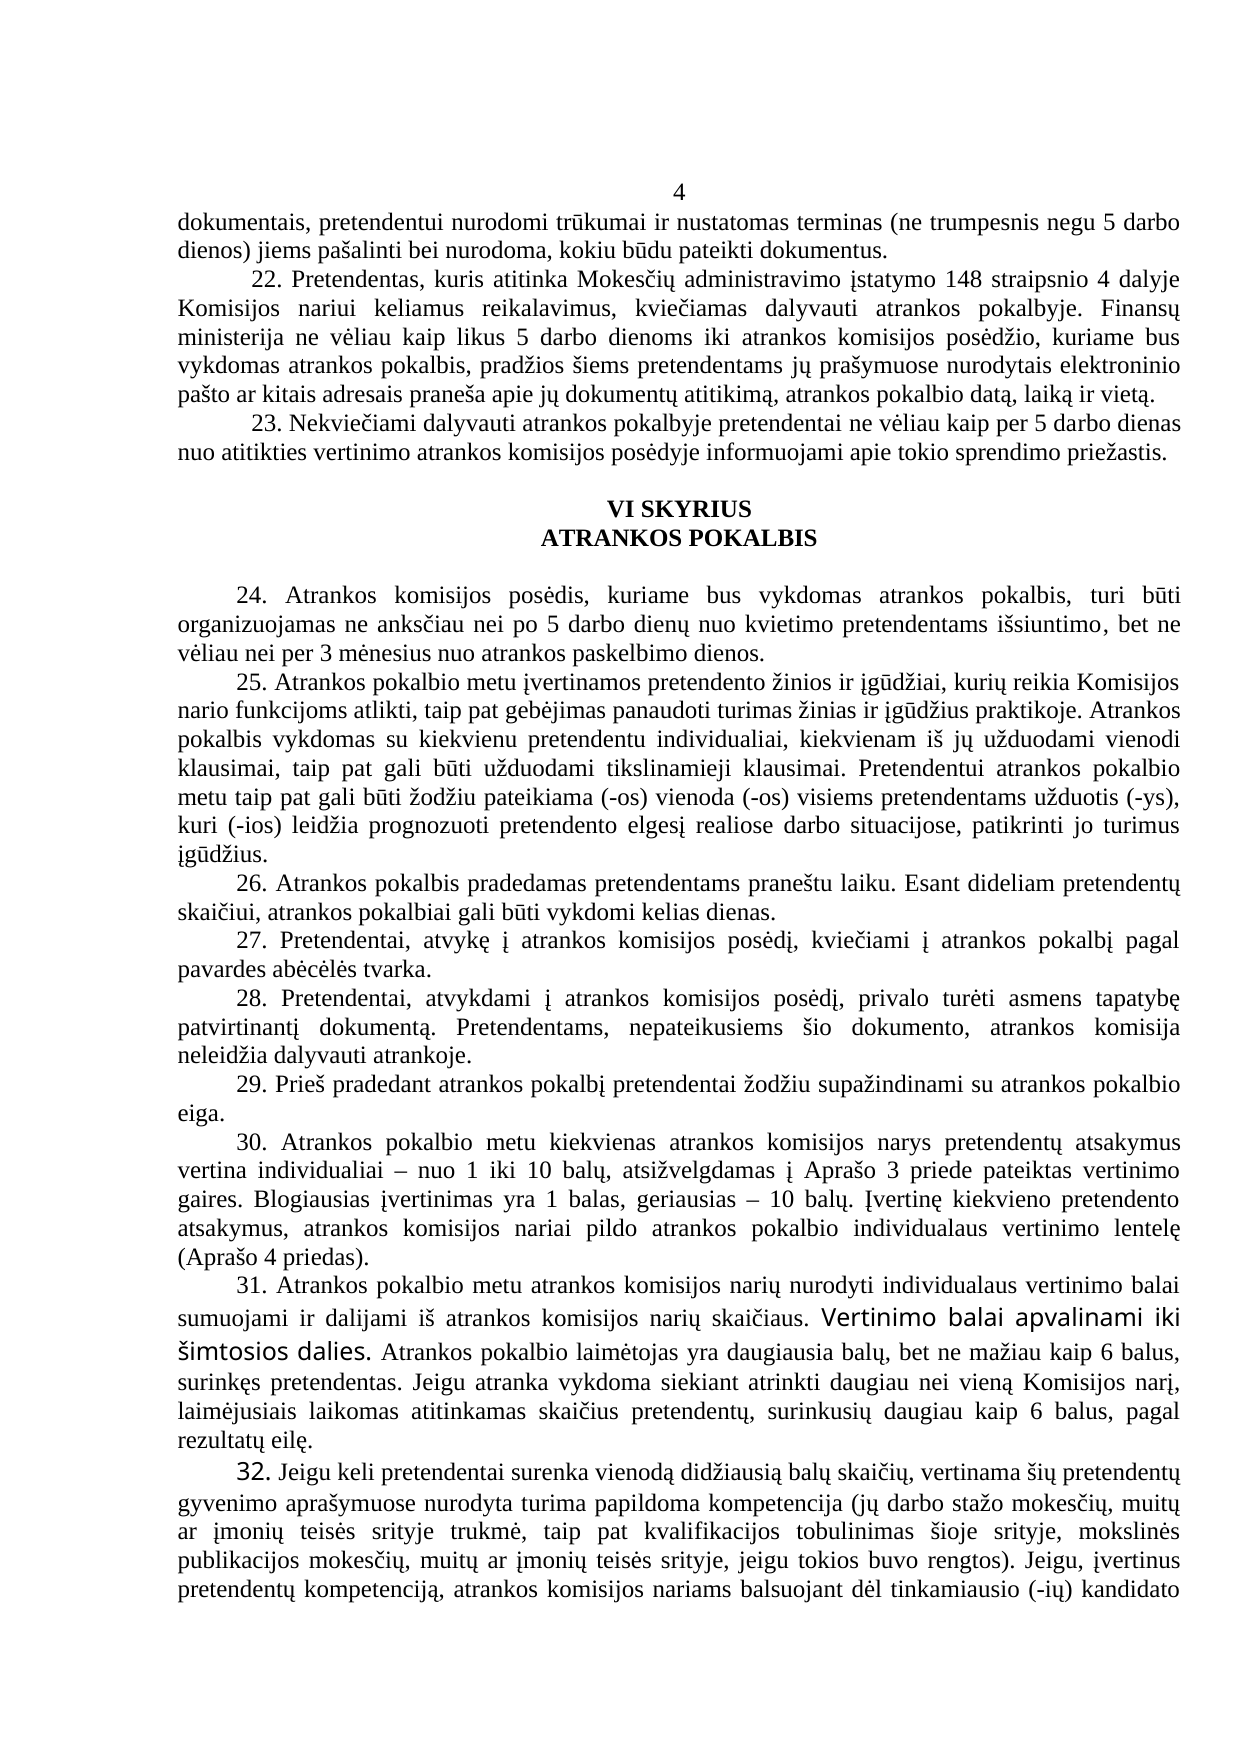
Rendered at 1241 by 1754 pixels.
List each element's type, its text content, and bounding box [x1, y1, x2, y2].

text 26. Atrankos pokalbis pradedamas pretendentams praneštu laiku. Esant dideliam pretendentų skaičiui, atrankos pokalbiai gali būti vykdomi kelias dienas. [177, 868, 1181, 925]
text VI SKYRIUS [177, 494, 1181, 523]
text 31. Atrankos pokalbio metu atrankos komisijos narių nurodyti individualaus vertinimo balai sumuojami ir dalijami iš atrankos komisijos narių skaičiaus. Vertinimo balai apvalinami iki šimtosios dalies. Atrankos pokalbio laimėtojas yra daugiausia balų, bet ne mažiau kaip 6 balus, surinkęs pretendentas. Jeigu atranka vykdoma siekiant atrinkti daugiau nei vieną Komisijos narį, laimėjusiais laikomas atitinkamas skaičius pretendentų, surinkusių daugiau kaip 6 balus, pagal rezultatų eilę. [177, 1270, 1181, 1453]
text 28. Pretendentai, atvykdami į atrankos komisijos posėdį, privalo turėti asmens tapatybę patvirtinantį dokumentą. Pretendentams, nepateikusiems šio dokumento, atrankos komisija neleidžia dalyvauti atrankoje. [177, 983, 1181, 1069]
text ATRANKOS POKALBIS [177, 523, 1181, 552]
text dokumentais, pretendentui nurodomi trūkumai ir nustatomas terminas (ne trumpesnis negu 5 darbo dienos) jiems pašalinti bei nurodoma, kokiu būdu pateikti dokumentus. [177, 207, 1181, 264]
text 32. Jeigu keli pretendentai surenka vienodą didžiausią balų skaičių, vertinama šių pretendentų gyvenimo aprašymuose nurodyta turima papildoma kompetencija (jų darbo stažo mokesčių, muitų ar įmonių teisės srityje trukmė, taip pat kvalifikacijos tobulinimas šioje srityje, mokslinės publikacijos mokesčių, muitų ar įmonių teisės srityje, jeigu tokios buvo rengtos). Jeigu, įvertinus pretendentų kompetenciją, atrankos komisijos nariams balsuojant dėl tinkamiausio (-ių) kandidato [177, 1453, 1181, 1603]
text 22. Pretendentas, kuris atitinka Mokesčių administravimo įstatymo 148 straipsnio 4 dalyje Komisijos nariui keliamus reikalavimus, kviečiamas dalyvauti atrankos pokalbyje. Finansų ministerija ne vėliau kaip likus 5 darbo dienoms iki atrankos komisijos posėdžio, kuriame bus vykdomas atrankos pokalbis, pradžios šiems pretendentams jų prašymuose nurodytais elektroninio pašto ar kitais adresais praneša apie jų dokumentų atitikimą, atrankos pokalbio datą, laiką ir vietą. [177, 264, 1181, 408]
text 30. Atrankos pokalbio metu kiekvienas atrankos komisijos narys pretendentų atsakymus vertina individualiai – nuo 1 iki 10 balų, atsižvelgdamas į Aprašo 3 priede pateiktas vertinimo gaires. Blogiausias įvertinimas yra 1 balas, geriausias – 10 balų. Įvertinę kiekvieno pretendento atsakymus, atrankos komisijos nariai pildo atrankos pokalbio individualaus vertinimo lentelę (Aprašo 4 priedas). [177, 1127, 1181, 1270]
text 25. Atrankos pokalbio metu įvertinamos pretendento žinios ir įgūdžiai, kurių reikia Komisijos nario funkcijoms atlikti, taip pat gebėjimas panaudoti turimas žinias ir įgūdžius praktikoje. Atrankos pokalbis vykdomas su kiekvienu pretendentu individualiai, kiekvienam iš jų užduodami vienodi klausimai, taip pat gali būti užduodami tikslinamieji klausimai. Pretendentui atrankos pokalbio metu taip pat gali būti žodžiu pateikiama (-os) vienoda (-os) visiems pretendentams užduotis (-ys), kuri (-ios) leidžia prognozuoti pretendento elgesį realiose darbo situacijose, patikrinti jo turimus įgūdžius. [177, 667, 1181, 868]
text 27. Pretendentai, atvykę į atrankos komisijos posėdį, kviečiami į atrankos pokalbį pagal pavardes abėcėlės tvarka. [177, 925, 1181, 983]
text 29. Prieš pradedant atrankos pokalbį pretendentai žodžiu supažindinami su atrankos pokalbio eiga. [177, 1069, 1181, 1127]
text 23. Nekviečiami dalyvauti atrankos pokalbyje pretendentai ne vėliau kaip per 5 darbo dienas nuo atitikties vertinimo atrankos komisijos posėdyje informuojami apie tokio sprendimo priežastis. [177, 408, 1181, 465]
text 24. Atrankos komisijos posėdis, kuriame bus vykdomas atrankos pokalbis, turi būti organizuojamas ne anksčiau nei po 5 darbo dienų nuo kvietimo pretendentams išsiuntimo, bet ne vėliau nei per 3 mėnesius nuo atrankos paskelbimo dienos. [177, 580, 1181, 667]
